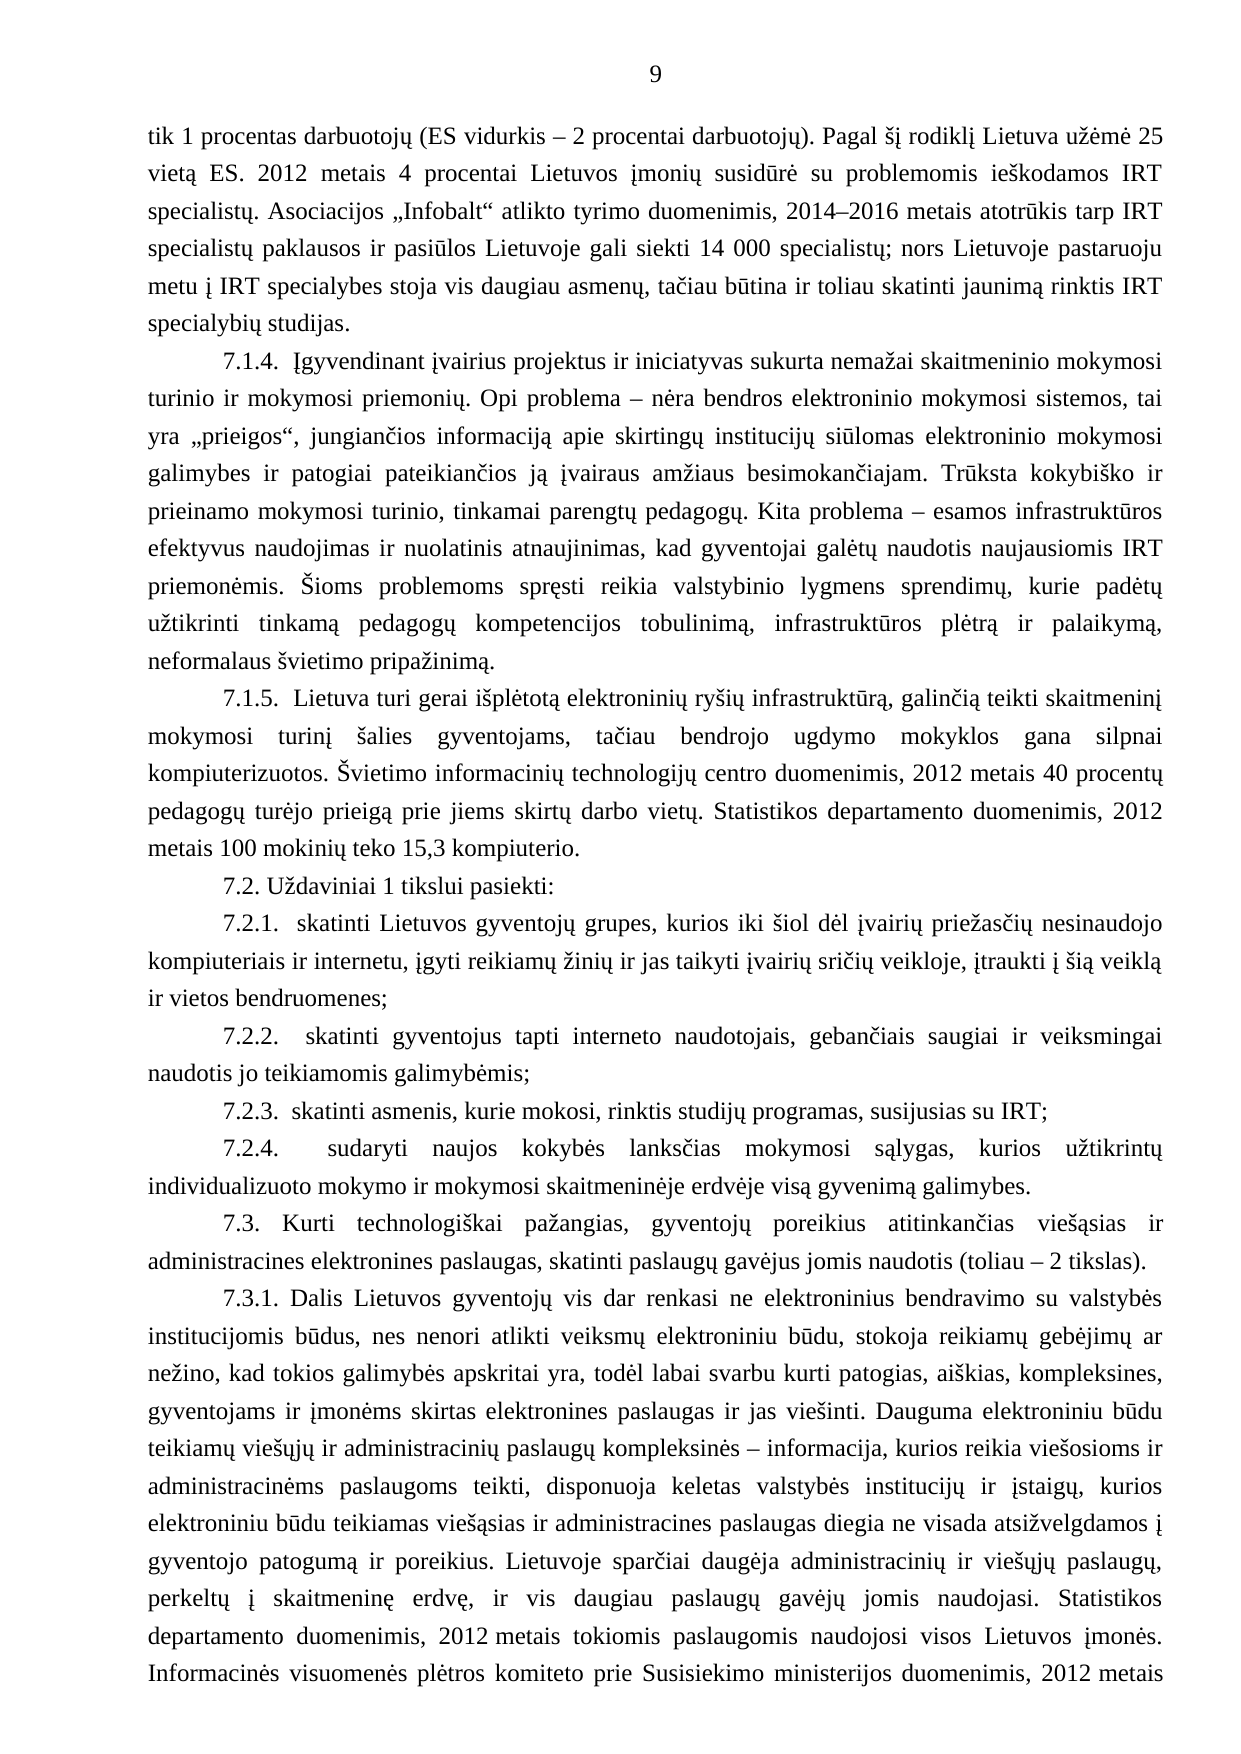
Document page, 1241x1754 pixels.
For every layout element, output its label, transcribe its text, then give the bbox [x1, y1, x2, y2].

text 7.3.1. Dalis Lietuvos gyventojų vis dar renkasi ne elektroninius bendravimo su valstybės institucijomis būdus, nes nenori atlikti veiksmų elektroniniu būdu, stokoja reikiamų gebėjimų ar nežino, kad tokios galimybės apskritai yra, todėl labai svarbu kurti patogias, aiškias, kompleksines, gyventojams ir įmonėms skirtas elektronines paslaugas ir jas viešinti. Dauguma elektroniniu būdu teikiamų viešųjų ir administracinių paslaugų kompleksinės – informacija, kurios reikia viešosioms ir administracinėms paslaugoms teikti, disponuoja keletas valstybės institucijų ir įstaigų, kurios elektroniniu būdu teikiamas viešąsias ir administracines paslaugas diegia ne visada atsižvelgdamos į gyventojo patogumą ir poreikius. Lietuvoje sparčiai daugėja administracinių ir viešųjų paslaugų, perkeltų į skaitmeninę erdvę, ir vis daugiau paslaugų gavėjų jomis naudojasi. Statistikos departamento duomenimis, 2012 metais tokiomis paslaugomis naudojosi visos Lietuvos įmonės. Informacinės visuomenės plėtros komiteto prie Susisiekimo ministerijos duomenimis, 2012 metais [148, 1275, 1163, 1687]
text 7.2.1. skatinti Lietuvos gyventojų grupes, kurios iki šiol dėl įvairių priežasčių nesinaudojo kompiuteriais ir internetu, įgyti reikiamų žinių ir jas taikyti įvairių sričių veikloje, įtraukti į šią veiklą ir vietos bendruomenes; [148, 900, 1163, 1012]
text 7.2. Uždaviniai 1 tikslui pasiekti: [148, 862, 1163, 900]
text 7.1.5. Lietuva turi gerai išplėtotą elektroninių ryšių infrastruktūrą, galinčią teikti skaitmeninį mokymosi turinį šalies gyventojams, tačiau bendrojo ugdymo mokyklos gana silpnai kompiuterizuotos. Švietimo informacinių technologijų centro duomenimis, 2012 metais 40 procentų pedagogų turėjo prieigą prie jiems skirtų darbo vietų. Statistikos departamento duomenimis, 2012 metais 100 mokinių teko 15,3 kompiuterio. [148, 675, 1163, 862]
text tik 1 procentas darbuotojų (ES vidurkis – 2 procentai darbuotojų). Pagal šį rodiklį Lietuva užėmė 25 vietą ES. 2012 metais 4 procentai Lietuvos įmonių susidūrė su problemomis ieškodamos IRT specialistų. Asociacijos „Infobalt“ atlikto tyrimo duomenimis, 2014–2016 metais atotrūkis tarp IRT specialistų paklausos ir pasiūlos Lietuvoje gali siekti 14 000 specialistų; nors Lietuvoje pastaruoju metu į IRT specialybes stoja vis daugiau asmenų, tačiau būtina ir toliau skatinti jaunimą rinktis IRT specialybių studijas. [148, 112, 1163, 337]
text 7.2.2. skatinti gyventojus tapti interneto naudotojais, gebančiais saugiai ir veiksmingai naudotis jo teikiamomis galimybėmis; [148, 1012, 1163, 1087]
text 7.2.3. skatinti asmenis, kurie mokosi, rinktis studijų programas, susijusias su IRT; [148, 1087, 1163, 1125]
text 7.1.4. Įgyvendinant įvairius projektus ir iniciatyvas sukurta nemažai skaitmeninio mokymosi turinio ir mokymosi priemonių. Opi problema – nėra bendros elektroninio mokymosi sistemos, tai yra „prieigos“, jungiančios informaciją apie skirtingų institucijų siūlomas elektroninio mokymosi galimybes ir patogiai pateikiančios ją įvairaus amžiaus besimokančiajam. Trūksta kokybiško ir prieinamo mokymosi turinio, tinkamai parengtų pedagogų. Kita problema – esamos infrastruktūros efektyvus naudojimas ir nuolatinis atnaujinimas, kad gyventojai galėtų naudotis naujausiomis IRT priemonėmis. Šioms problemoms spręsti reikia valstybinio lygmens sprendimų, kurie padėtų užtikrinti tinkamą pedagogų kompetencijos tobulinimą, infrastruktūros plėtrą ir palaikymą, neformalaus švietimo pripažinimą. [148, 337, 1163, 675]
text 7.2.4. sudaryti naujos kokybės lanksčias mokymosi sąlygas, kurios užtikrintų individualizuoto mokymo ir mokymosi skaitmeninėje erdvėje visą gyvenimą galimybes. [148, 1125, 1163, 1200]
text 7.3. Kurti technologiškai pažangias, gyventojų poreikius atitinkančias viešąsias ir administracines elektronines paslaugas, skatinti paslaugų gavėjus jomis naudotis (toliau – 2 tikslas). [148, 1200, 1163, 1275]
